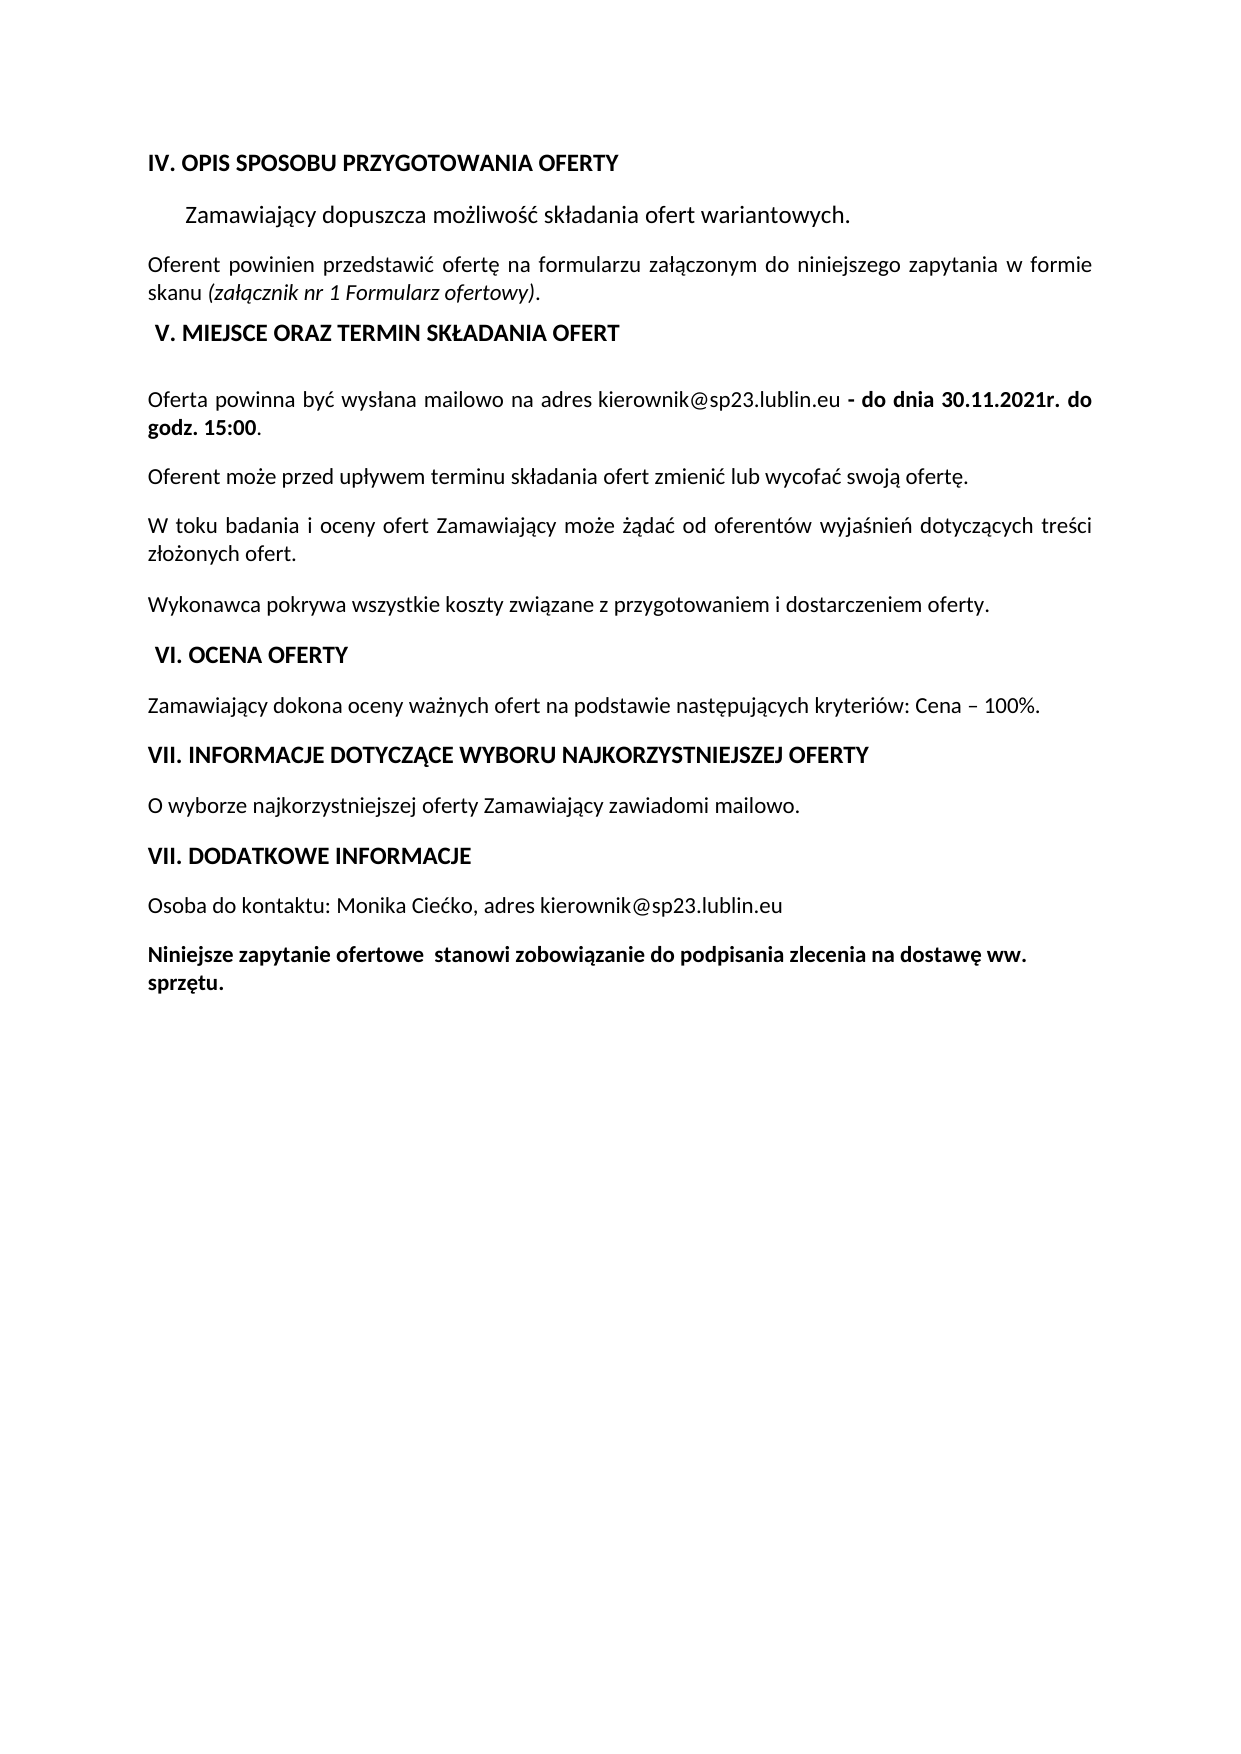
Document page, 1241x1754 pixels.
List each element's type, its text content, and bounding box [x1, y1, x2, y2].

text Oferent może przed upływem terminu składania ofert zmienić lub wycofać swoją ofertę. [148, 462, 1093, 490]
text O wyborze najkorzystniejszej oferty Zamawiający zawiadomi mailowo. [148, 791, 1093, 819]
text Oferent powinien przedstawić ofertę na formularzu załączonym do niniejszego zapytania w formie skanu (załącznik nr 1 Formularz ofertowy). [148, 250, 1093, 306]
text IV. OPIS SPOSOBU PRZYGOTOWANIA OFERTY [148, 148, 1093, 178]
text VII. DODATKOWE INFORMACJE [148, 840, 1093, 870]
text VII. INFORMACJE DOTYCZĄCE WYBORU NAJKORZYSTNIEJSZEJ OFERTY [148, 740, 1093, 770]
text Niniejsze zapytanie ofertowe stanowi zobowiązanie do podpisania zlecenia na dostawę ww. sprzętu. [148, 940, 1093, 996]
text W toku badania i oceny ofert Zamawiający może żądać od oferentów wyjaśnień dotyczących treści złożonych ofert. [148, 511, 1093, 567]
text Zamawiający dokona oceny ważnych ofert na podstawie następujących kryteriów: Cena – 100%. [148, 691, 1093, 719]
text Osoba do kontaktu: Monika Ciećko, adres kierownik@sp23.lublin.eu [148, 891, 1093, 919]
text Zamawiający dopuszcza możliwość składania ofert wariantowych. [148, 199, 1093, 229]
text VI. OCENA OFERTY [154, 639, 1093, 670]
text V. MIEJSCE ORAZ TERMIN SKŁADANIA OFERT [154, 317, 1093, 347]
text Oferta powinna być wysłana mailowo na adres kierownik@sp23.lublin.eu - do dnia 30.11.2021r. do godz. 15:00. [148, 383, 1093, 442]
text Wykonawca pokrywa wszystkie koszty związane z przygotowaniem i dostarczeniem oferty. [148, 588, 1093, 619]
